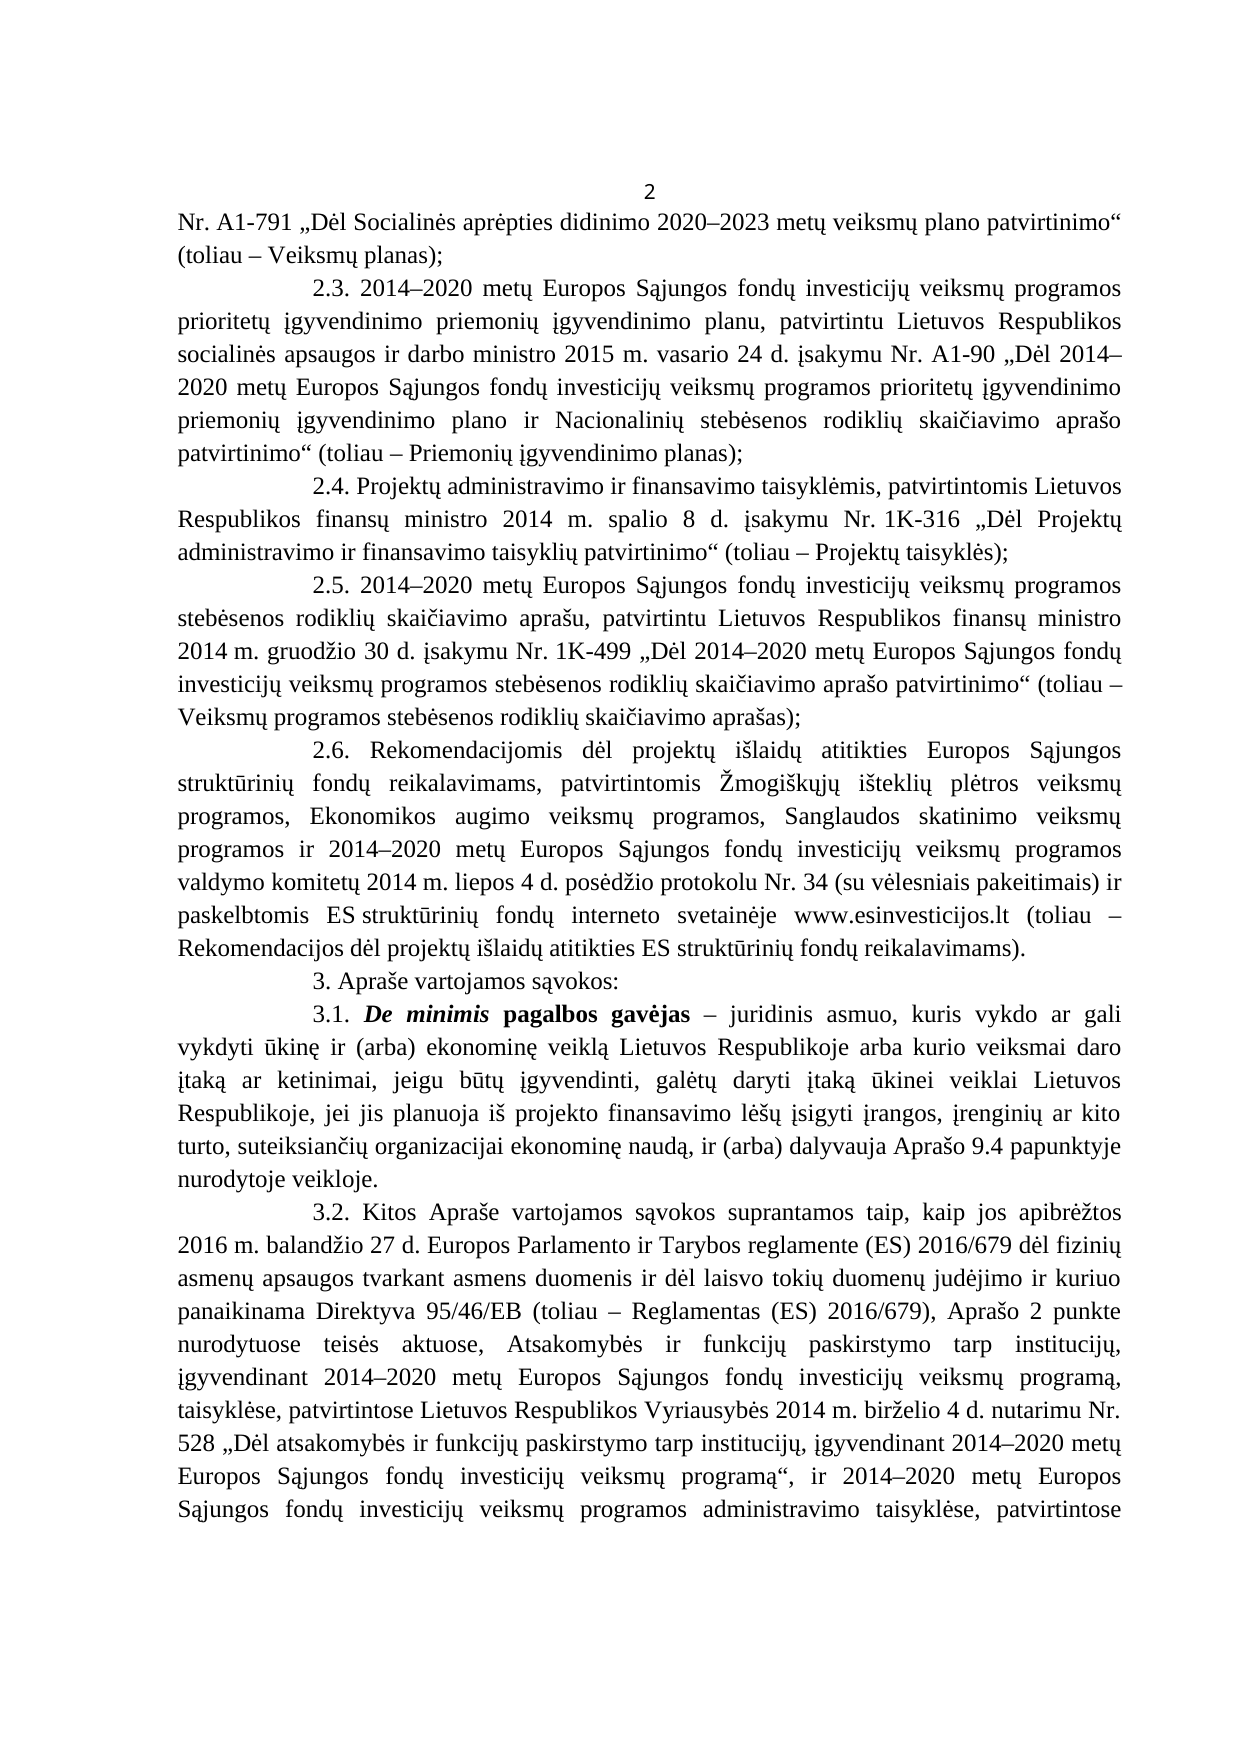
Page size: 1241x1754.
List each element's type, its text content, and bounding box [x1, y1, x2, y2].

text 2.6. Rekomendacijomis dėl projektų išlaidų atitikties Europos Sąjungos struktūrinių fondų reikalavimams, patvirtintomis Žmogiškųjų išteklių plėtros veiksmų programos, Ekonomikos augimo veiksmų programos, Sanglaudos skatinimo veiksmų programos ir 2014–2020 metų Europos Sąjungos fondų investicijų veiksmų programos valdymo komitetų 2014 m. liepos 4 d. posėdžio protokolu Nr. 34 (su vėlesniais pakeitimais) ir paskelbtomis ES struktūrinių fondų interneto svetainėje www.esinvesticijos.lt (toliau – Rekomendacijos dėl projektų išlaidų atitikties ES struktūrinių fondų reikalavimams). [177, 735, 1122, 962]
text 3.1. De minimis pagalbos gavėjas – juridinis asmuo, kuris vykdo ar gali vykdyti ūkinę ir (arba) ekonominę veiklą Lietuvos Respublikoje arba kurio veiksmai daro įtaką ar ketinimai, jeigu būtų įgyvendinti, galėtų daryti įtaką ūkinei veiklai Lietuvos Respublikoje, jei jis planuoja iš projekto finansavimo lėšų įsigyti įrangos, įrenginių ar kito turto, suteiksiančių organizacijai ekonominę naudą, ir (arba) dalyvauja Aprašo 9.4 papunktyje nurodytoje veikloje. [177, 999, 1122, 1193]
text 3. Apraše vartojamos sąvokos: [177, 966, 1122, 995]
text 2.5. 2014–2020 metų Europos Sąjungos fondų investicijų veiksmų programos stebėsenos rodiklių skaičiavimo aprašu, patvirtintu Lietuvos Respublikos finansų ministro 2014 m. gruodžio 30 d. įsakymu Nr. 1K-499 „Dėl 2014–2020 metų Europos Sąjungos fondų investicijų veiksmų programos stebėsenos rodiklių skaičiavimo aprašo patvirtinimo“ (toliau – Veiksmų programos stebėsenos rodiklių skaičiavimo aprašas); [177, 570, 1122, 731]
text 3.2. Kitos Apraše vartojamos sąvokos suprantamos taip, kaip jos apibrėžtos 2016 m. balandžio 27 d. Europos Parlamento ir Tarybos reglamente (ES) 2016/679 dėl fizinių asmenų apsaugos tvarkant asmens duomenis ir dėl laisvo tokių duomenų judėjimo ir kuriuo panaikinama Direktyva 95/46/EB (toliau – Reglamentas (ES) 2016/679), Aprašo 2 punkte nurodytuose teisės aktuose, Atsakomybės ir funkcijų paskirstymo tarp institucijų, įgyvendinant 2014–2020 metų Europos Sąjungos fondų investicijų veiksmų programą, taisyklėse, patvirtintose Lietuvos Respublikos Vyriausybės 2014 m. birželio 4 d. nutarimu Nr. 528 „Dėl atsakomybės ir funkcijų paskirstymo tarp institucijų, įgyvendinant 2014–2020 metų Europos Sąjungos fondų investicijų veiksmų programą“, ir 2014–2020 metų Europos Sąjungos fondų investicijų veiksmų programos administravimo taisyklėse, patvirtintose [177, 1197, 1122, 1523]
text 2.3. 2014–2020 metų Europos Sąjungos fondų investicijų veiksmų programos prioritetų įgyvendinimo priemonių įgyvendinimo planu, patvirtintu Lietuvos Respublikos socialinės apsaugos ir darbo ministro 2015 m. vasario 24 d. įsakymu Nr. A1-90 „Dėl 2014–2020 metų Europos Sąjungos fondų investicijų veiksmų programos prioritetų įgyvendinimo priemonių įgyvendinimo plano ir Nacionalinių stebėsenos rodiklių skaičiavimo aprašo patvirtinimo“ (toliau – Priemonių įgyvendinimo planas); [177, 273, 1122, 467]
text 2.4. Projektų administravimo ir finansavimo taisyklėmis, patvirtintomis Lietuvos Respublikos finansų ministro 2014 m. spalio 8 d. įsakymu Nr. 1K-316 „Dėl Projektų administravimo ir finansavimo taisyklių patvirtinimo“ (toliau – Projektų taisyklės); [177, 471, 1122, 566]
text Nr. A1-791 „Dėl Socialinės aprėpties didinimo 2020–2023 metų veiksmų plano patvirtinimo“ (toliau – Veiksmų planas); [177, 207, 1122, 268]
